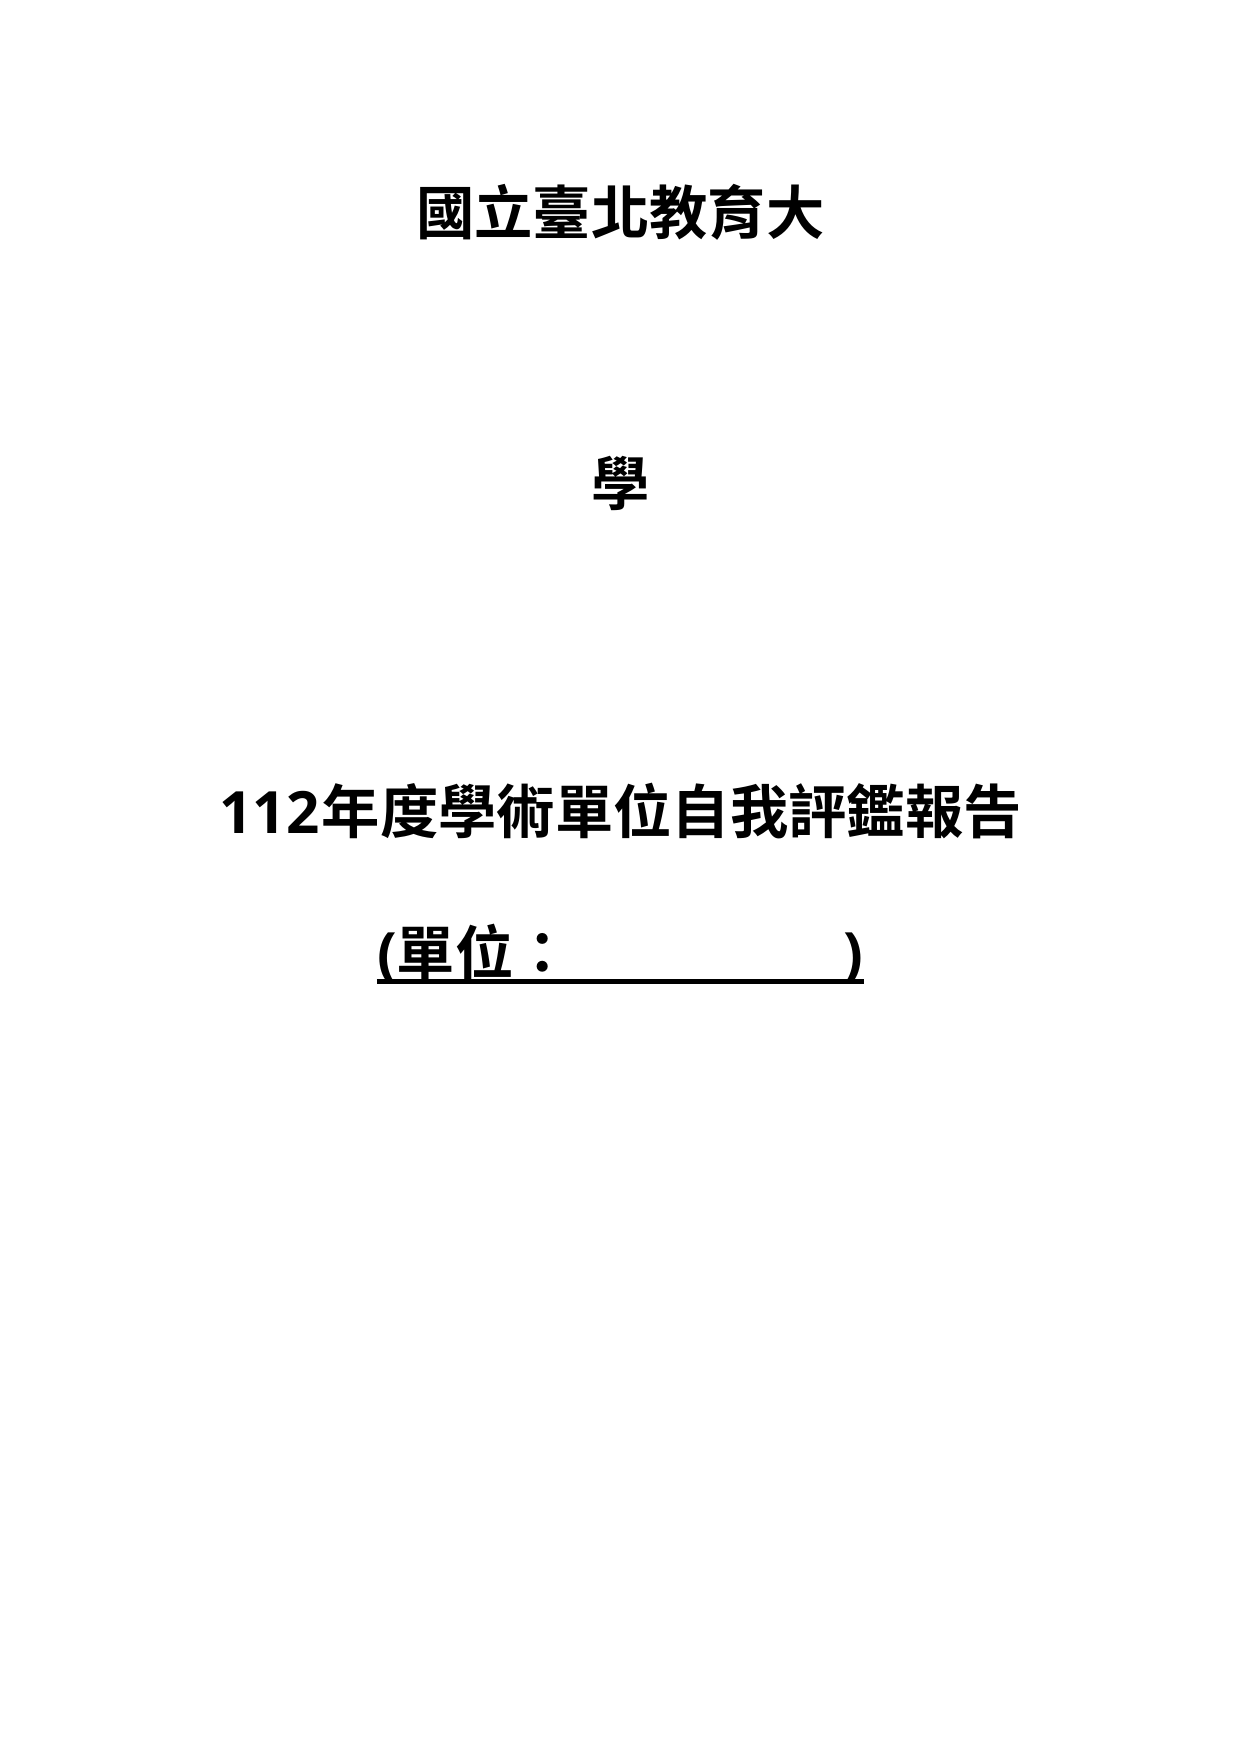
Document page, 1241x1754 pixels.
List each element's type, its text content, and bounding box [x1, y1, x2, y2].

text (單位： ) [167, 907, 1074, 992]
list 年度學術單位自我評鑑報告 [167, 766, 1074, 850]
text 國立臺北教育大學 [387, 167, 853, 522]
